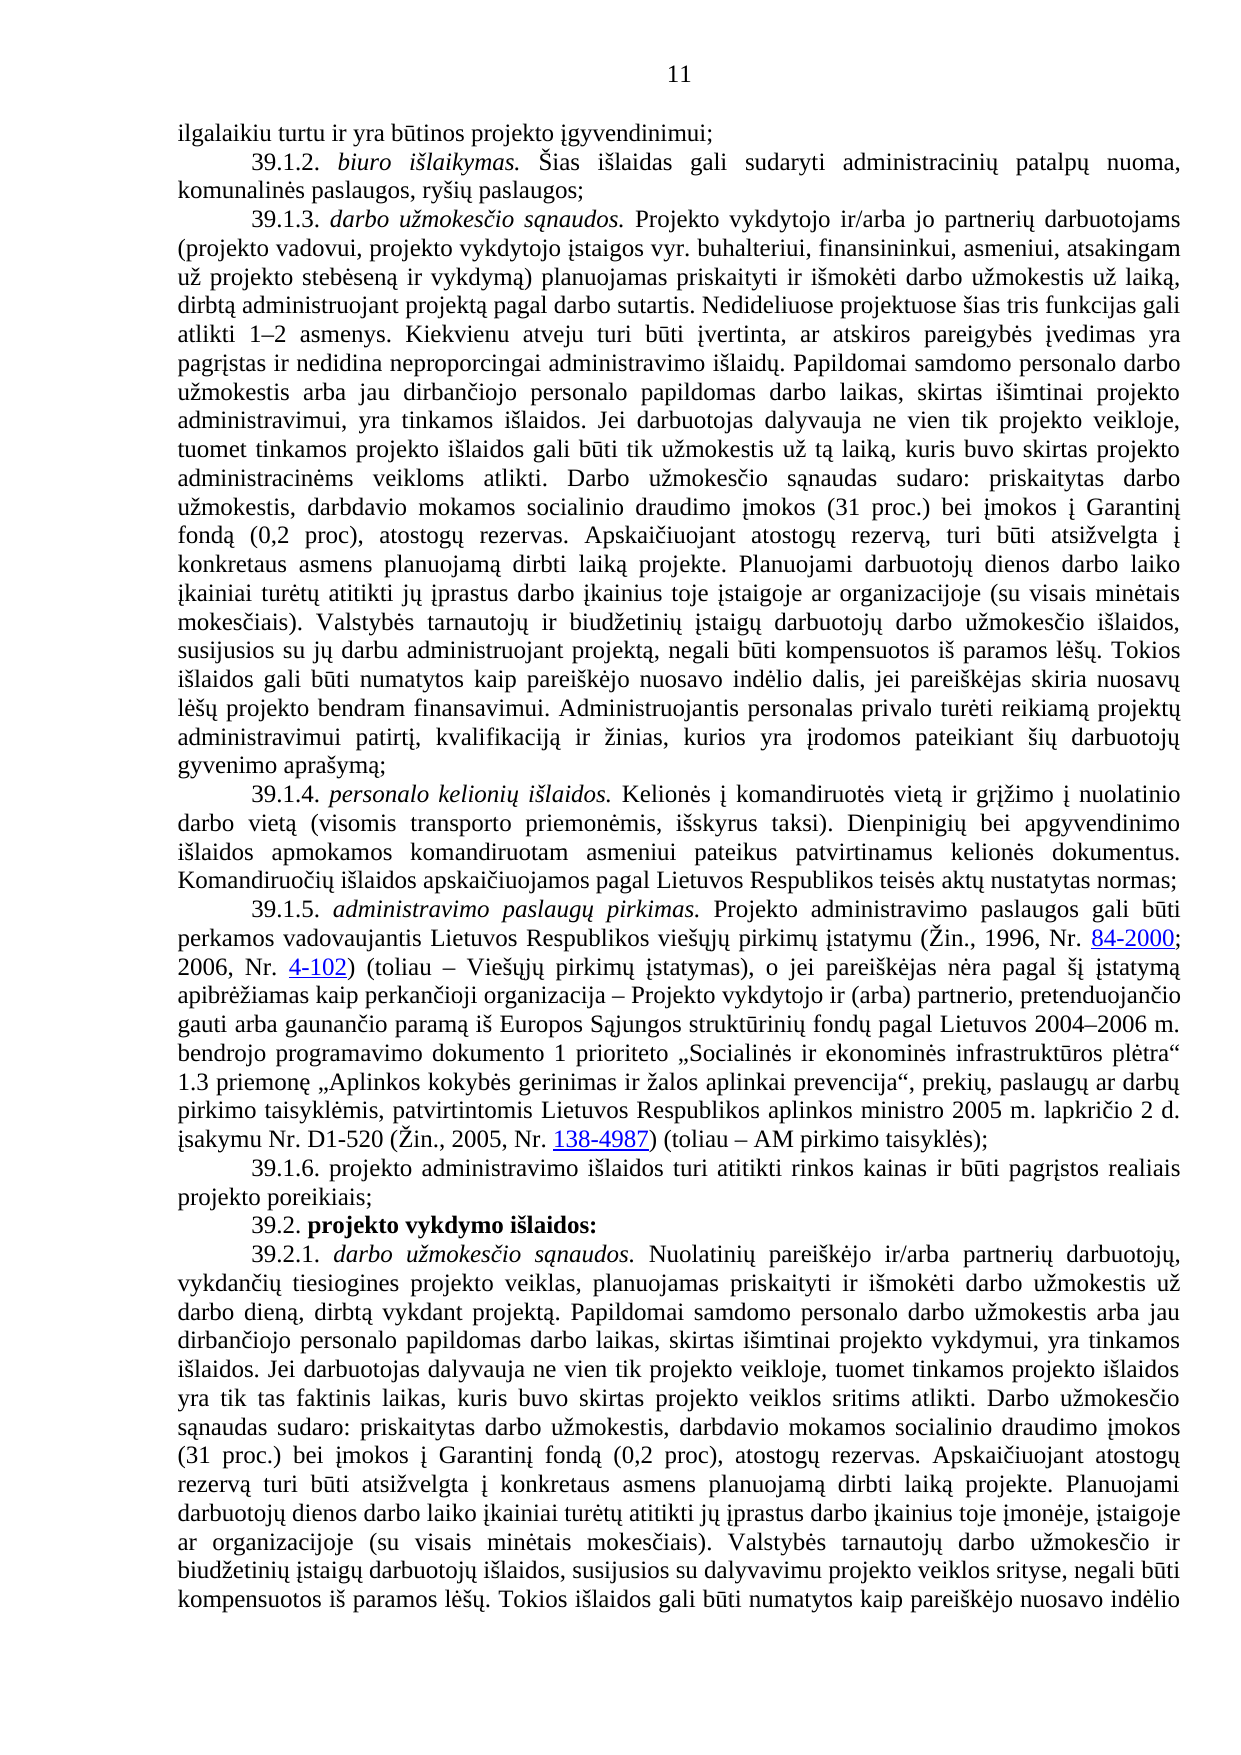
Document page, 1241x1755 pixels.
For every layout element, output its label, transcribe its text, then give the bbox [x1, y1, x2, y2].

text 39.1.5. administravimo paslaugų pirkimas. Projekto administravimo paslaugos gali būti perkamos vadovaujantis Lietuvos Respublikos viešųjų pirkimų įstatymu (Žin., 1996, Nr. 84-2000; 2006, Nr. 4-102) (toliau – Viešųjų pirkimų įstatymas), o jei pareiškėjas nėra pagal šį įstatymą apibrėžiamas kaip perkančioji organizacija – Projekto vykdytojo ir (arba) partnerio, pretenduojančio gauti arba gaunančio paramą iš Europos Sąjungos struktūrinių fondų pagal Lietuvos 2004–2006 m. bendrojo programavimo dokumento 1 prioriteto „Socialinės ir ekonominės infrastruktūros plėtra“ 1.3 priemonę „Aplinkos kokybės gerinimas ir žalos aplinkai prevencija“, prekių, paslaugų ar darbų pirkimo taisyklėmis, patvirtintomis Lietuvos Respublikos aplinkos ministro 2005 m. lapkričio 2 d. įsakymu Nr. D1-520 (Žin., 2005, Nr. 138-4987) (toliau – AM pirkimo taisyklės); [177, 894, 1181, 1153]
text 39.1.3. darbo užmokesčio sąnaudos. Projekto vykdytojo ir/arba jo partnerių darbuotojams (projekto vadovui, projekto vykdytojo įstaigos vyr. buhalteriui, finansininkui, asmeniui, atsakingam už projekto stebėseną ir vykdymą) planuojamas priskaityti ir išmokėti darbo užmokestis už laiką, dirbtą administruojant projektą pagal darbo sutartis. Nedideliuose projektuose šias tris funkcijas gali atlikti 1–2 asmenys. Kiekvienu atveju turi būti įvertinta, ar atskiros pareigybės įvedimas yra pagrįstas ir nedidina neproporcingai administravimo išlaidų. Papildomai samdomo personalo darbo užmokestis arba jau dirbančiojo personalo papildomas darbo laikas, skirtas išimtinai projekto administravimui, yra tinkamos išlaidos. Jei darbuotojas dalyvauja ne vien tik projekto veikloje, tuomet tinkamos projekto išlaidos gali būti tik užmokestis už tą laiką, kuris buvo skirtas projekto administracinėms veikloms atlikti. Darbo užmokesčio sąnaudas sudaro: priskaitytas darbo užmokestis, darbdavio mokamos socialinio draudimo įmokos (31 proc.) bei įmokos į Garantinį fondą (0,2 proc), atostogų rezervas. Apskaičiuojant atostogų rezervą, turi būti atsižvelgta į konkretaus asmens planuojamą dirbti laiką projekte. Planuojami darbuotojų dienos darbo laiko įkainiai turėtų atitikti jų įprastus darbo įkainius toje įstaigoje ar organizacijoje (su visais minėtais mokesčiais). Valstybės tarnautojų ir biudžetinių įstaigų darbuotojų darbo užmokesčio išlaidos, susijusios su jų darbu administruojant projektą, negali būti kompensuotos iš paramos lėšų. Tokios išlaidos gali būti numatytos kaip pareiškėjo nuosavo indėlio dalis, jei pareiškėjas skiria nuosavų lėšų projekto bendram finansavimui. Administruojantis personalas privalo turėti reikiamą projektų administravimui patirtį, kvalifikaciją ir žinias, kurios yra įrodomos pateikiant šių darbuotojų gyvenimo aprašymą; [177, 204, 1181, 779]
text 39.1.4. personalo kelionių išlaidos. Kelionės į komandiruotės vietą ir grįžimo į nuolatinio darbo vietą (visomis transporto priemonėmis, išskyrus taksi). Dienpinigių bei apgyvendinimo išlaidos apmokamos komandiruotam asmeniui pateikus patvirtinamus kelionės dokumentus. Komandiruočių išlaidos apskaičiuojamos pagal Lietuvos Respublikos teisės aktų nustatytas normas; [177, 779, 1181, 894]
text 39.1.6. projekto administravimo išlaidos turi atitikti rinkos kainas ir būti pagrįstos realiais projekto poreikiais; [177, 1153, 1181, 1211]
text 39.1.2. biuro išlaikymas. Šias išlaidas gali sudaryti administracinių patalpų nuoma, komunalinės paslaugos, ryšių paslaugos; [177, 147, 1181, 204]
text ilgalaikiu turtu ir yra būtinos projekto įgyvendinimui; [177, 118, 1181, 147]
text 39.2.1. darbo užmokesčio sąnaudos. Nuolatinių pareiškėjo ir/arba partnerių darbuotojų, vykdančių tiesiogines projekto veiklas, planuojamas priskaityti ir išmokėti darbo užmokestis už darbo dieną, dirbtą vykdant projektą. Papildomai samdomo personalo darbo užmokestis arba jau dirbančiojo personalo papildomas darbo laikas, skirtas išimtinai projekto vykdymui, yra tinkamos išlaidos. Jei darbuotojas dalyvauja ne vien tik projekto veikloje, tuomet tinkamos projekto išlaidos yra tik tas faktinis laikas, kuris buvo skirtas projekto veiklos sritims atlikti. Darbo užmokesčio sąnaudas sudaro: priskaitytas darbo užmokestis, darbdavio mokamos socialinio draudimo įmokos (31 proc.) bei įmokos į Garantinį fondą (0,2 proc), atostogų rezervas. Apskaičiuojant atostogų rezervą turi būti atsižvelgta į konkretaus asmens planuojamą dirbti laiką projekte. Planuojami darbuotojų dienos darbo laiko įkainiai turėtų atitikti jų įprastus darbo įkainius toje įmonėje, įstaigoje ar organizacijoje (su visais minėtais mokesčiais). Valstybės tarnautojų darbo užmokesčio ir biudžetinių įstaigų darbuotojų išlaidos, susijusios su dalyvavimu projekto veiklos srityse, negali būti kompensuotos iš paramos lėšų. Tokios išlaidos gali būti numatytos kaip pareiškėjo nuosavo indėlio [177, 1239, 1181, 1613]
text 39.2. projekto vykdymo išlaidos: [177, 1211, 1181, 1239]
